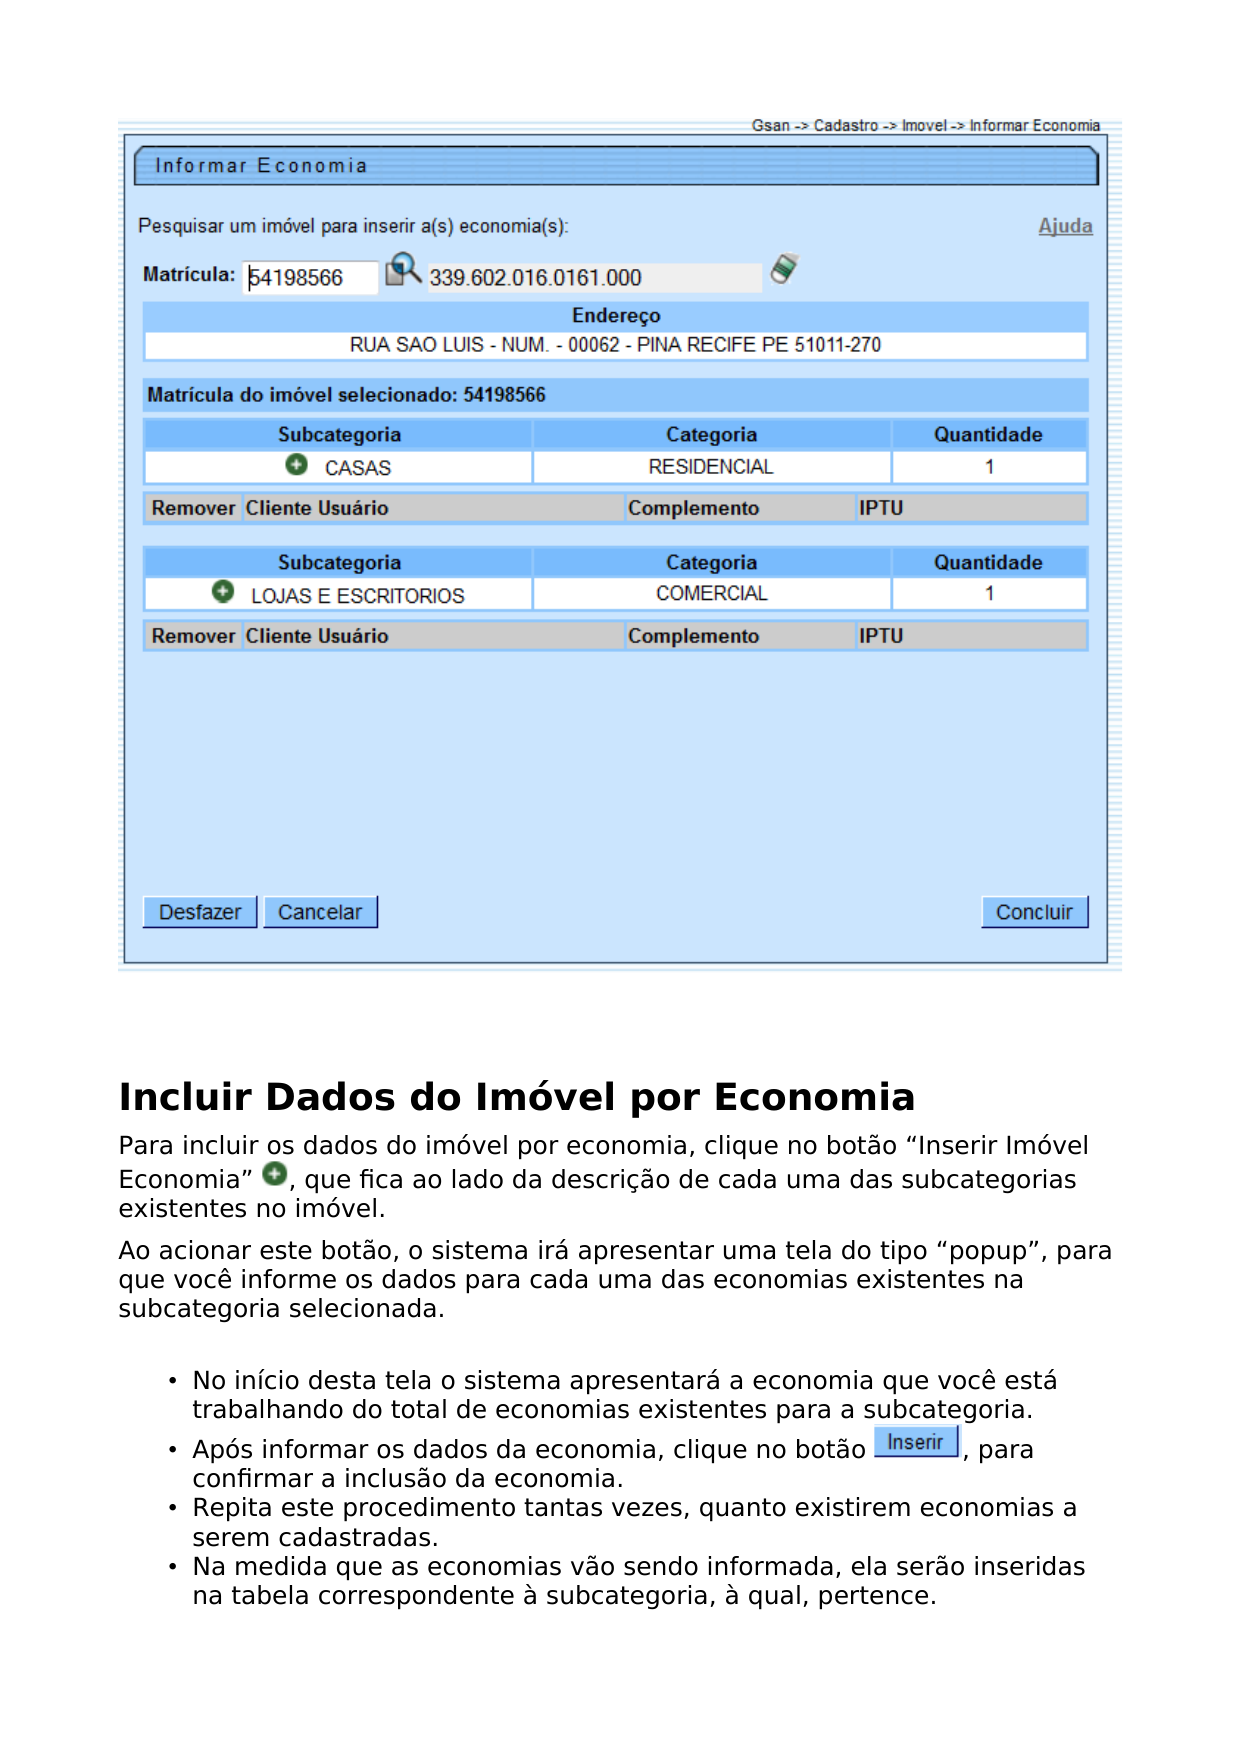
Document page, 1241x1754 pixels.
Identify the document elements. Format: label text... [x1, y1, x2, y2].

picture [118, 118, 1123, 974]
picture [261, 1160, 289, 1189]
list No início desta tela o sistema apresentará a economia que você está trabalhando do total de economias existentes para a subcategoria. [177, 1366, 1122, 1424]
list Na medida que as economias vão sendo informada, ela serão inseridas na tabela correspondente à subcategoria, à qual, pertence. [177, 1552, 1122, 1610]
list Repita este procedimento tantas vezes, quanto existirem economias a serem cadastradas. [177, 1494, 1122, 1552]
picture [874, 1424, 962, 1459]
subtitle Incluir Dados do Imóvel por Economia [118, 1075, 1122, 1119]
list Após informar os dados da economia, clique no botão , para confirmar a inclusão da economia. [177, 1424, 1122, 1494]
text Ao acionar este botão, o sistema irá apresentar uma tela do tipo “popup”, para que você informe os dados para cada uma das economias existentes na subcategoria selecionada. [118, 1236, 1122, 1324]
text Para incluir os dados do imóvel por economia, clique no botão “Inserir Imóvel Economia” , que fica ao lado da descrição de cada uma das subcategorias existentes no imóvel. [118, 1131, 1122, 1224]
